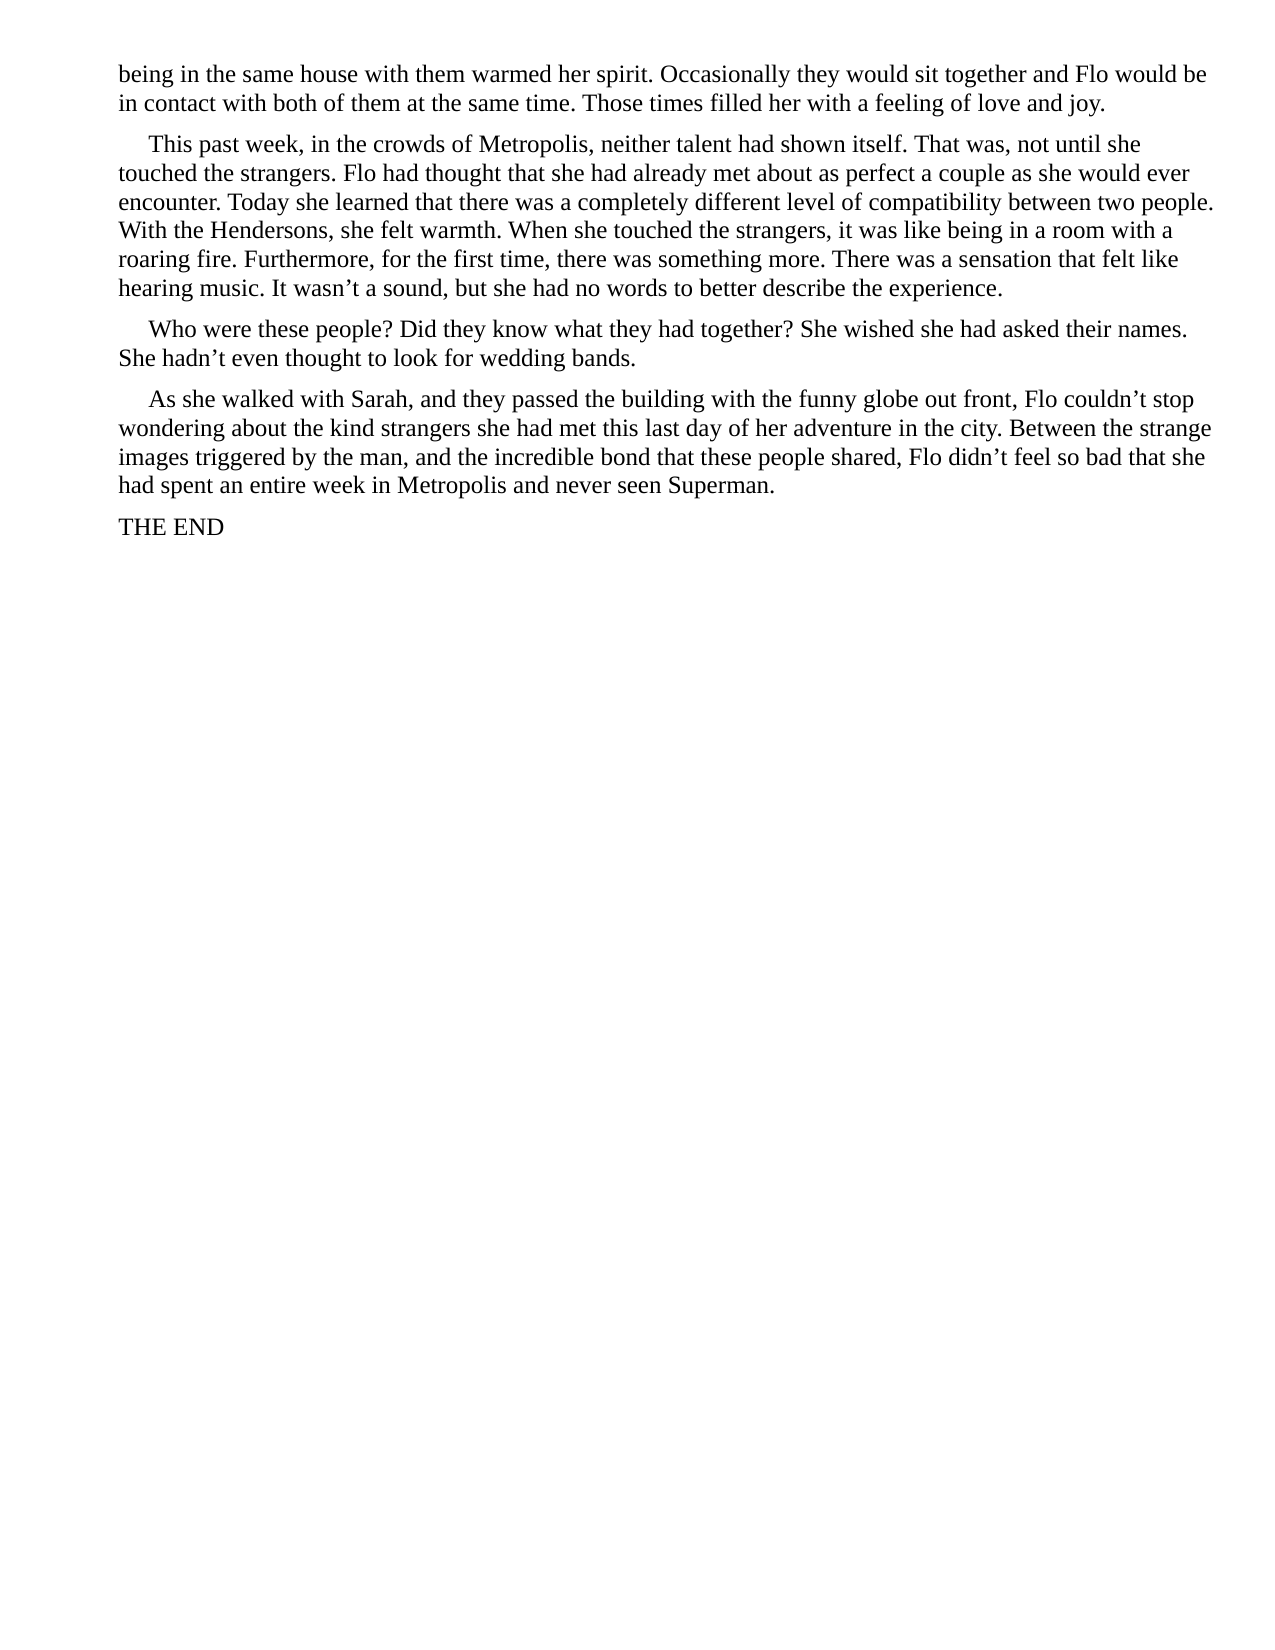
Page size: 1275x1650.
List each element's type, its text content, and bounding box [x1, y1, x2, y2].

text Who were these people? Did they know what they had together? She wished she had asked their names. She hadn’t even thought to look for wedding bands. [118, 314, 1216, 372]
text As she walked with Sarah, and they passed the building with the funny globe out front, Flo couldn’t stop wondering about the kind strangers she had met this last day of her adventure in the city. Between the strange images triggered by the man, and the incredible bond that these people shared, Flo didn’t feel so bad that she had spent an entire week in Metropolis and never seen Superman. [118, 384, 1216, 499]
text being in the same house with them warmed her spirit. Occasionally they would sit together and Flo would be in contact with both of them at the same time. Those times filled her with a feeling of love and joy. [118, 59, 1216, 117]
text THE END [118, 512, 1216, 540]
text This past week, in the crowds of Metropolis, neither talent had shown itself. That was, not until she touched the strangers. Flo had thought that she had already met about as perfect a couple as she would ever encounter. Today she learned that there was a completely different level of compatibility between two people. With the Hendersons, she felt warmth. When she touched the strangers, it was like being in a room with a roaring fire. Furthermore, for the first time, there was something more. There was a sensation that felt like hearing music. It wasn’t a sound, but she had no words to better describe the experience. [118, 129, 1216, 302]
